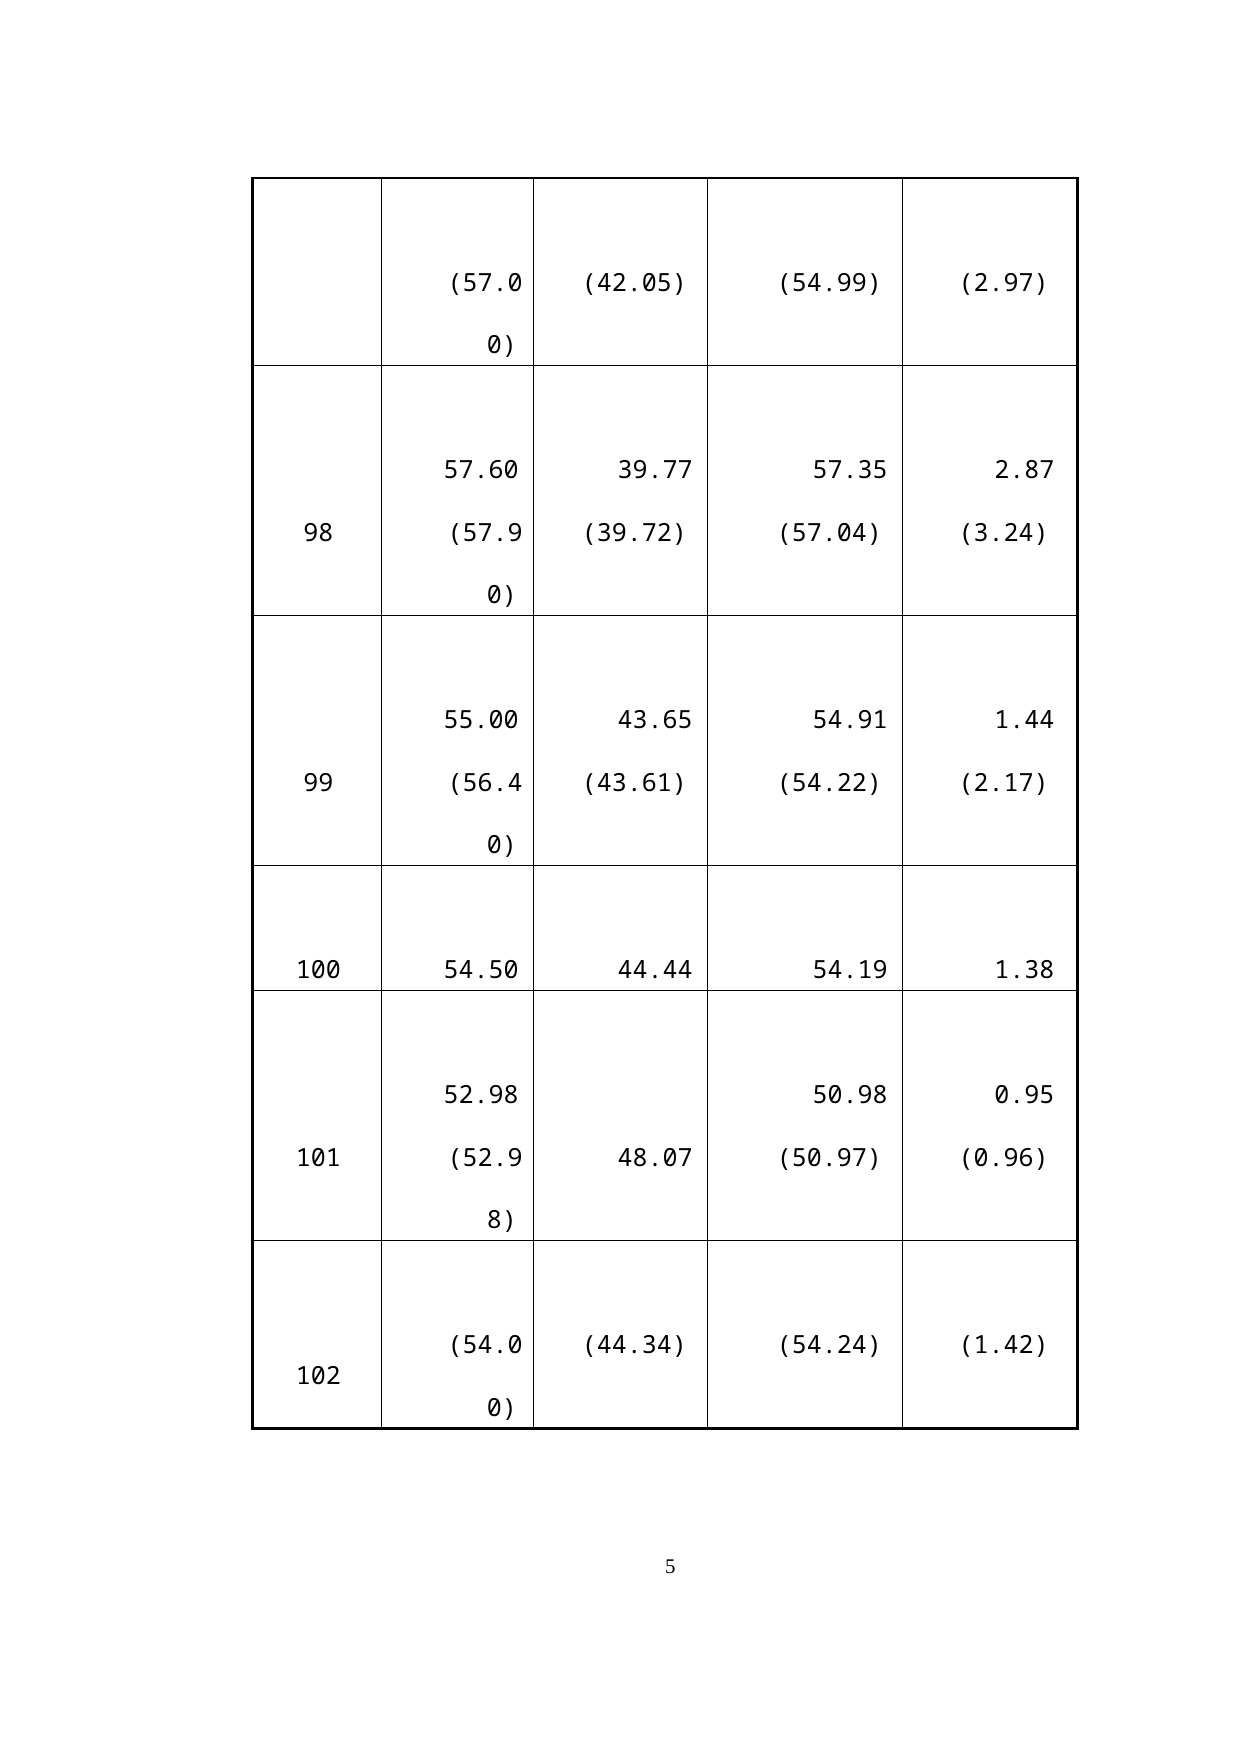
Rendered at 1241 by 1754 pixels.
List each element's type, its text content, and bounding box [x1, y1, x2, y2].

table_cell (54.00) [382, 1241, 533, 1427]
table_cell 0.95 (0.96) [903, 991, 1076, 1240]
table_cell 44.44 [534, 866, 707, 990]
table_cell 2.87 (3.24) [903, 366, 1076, 615]
table_cell 100 [254, 866, 381, 990]
table_cell (44.34) [534, 1241, 707, 1427]
table_cell 55.00 (56.40) [382, 616, 533, 865]
table_cell (1.42) [903, 1241, 1076, 1427]
table_cell 54.91 (54.22) [708, 616, 902, 865]
table_cell 39.77 (39.72) [534, 366, 707, 615]
table_cell (57.00) [382, 179, 533, 365]
table_cell 98 [254, 366, 381, 615]
table_cell 50.98 (50.97) [708, 991, 902, 1240]
table_cell 1.38 [903, 866, 1076, 990]
table_cell 54.50 [382, 866, 533, 990]
table_cell 43.65 (43.61) [534, 616, 707, 865]
table_cell (54.24) [708, 1241, 902, 1427]
table_cell 52.98 (52.98) [382, 991, 533, 1240]
table_cell 1.44 (2.17) [903, 616, 1076, 865]
table_cell 57.60 (57.90) [382, 366, 533, 615]
table_cell 48.07 [534, 991, 707, 1240]
table_cell (54.99) [708, 179, 902, 365]
table_cell (2.97) [903, 179, 1076, 365]
table_cell 101 [254, 991, 381, 1240]
table_cell [254, 179, 381, 365]
table_cell 57.35 (57.04) [708, 366, 902, 615]
table_cell 102 [254, 1241, 381, 1427]
table_cell 99 [254, 616, 381, 865]
table_cell (42.05) [534, 179, 707, 365]
table_cell 54.19 [708, 866, 902, 990]
